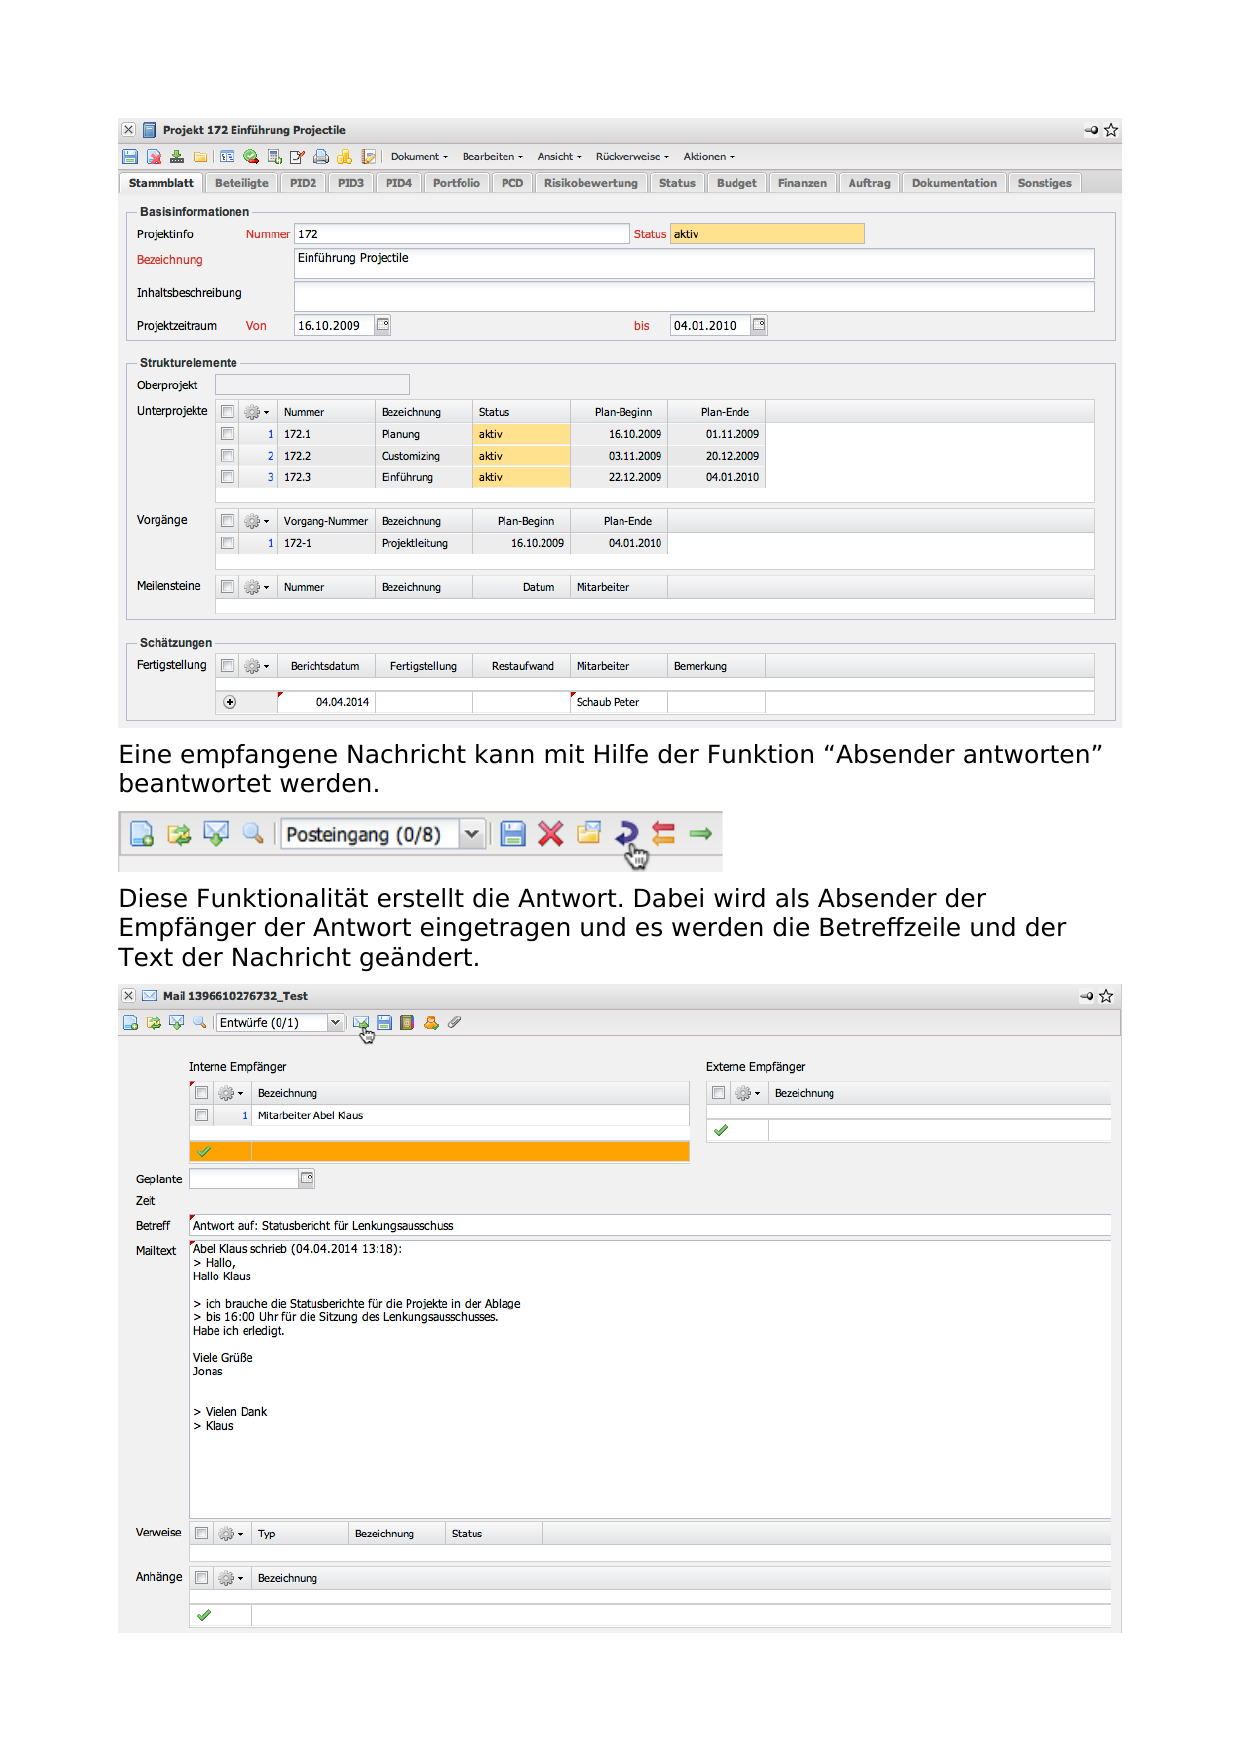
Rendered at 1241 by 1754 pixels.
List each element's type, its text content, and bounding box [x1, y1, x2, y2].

text Eine empfangene Nachricht kann mit Hilfe der Funktion “Absender antworten” beantwortet werden. [118, 740, 1122, 798]
picture [118, 118, 1123, 728]
picture [118, 984, 1123, 1633]
picture [118, 811, 723, 872]
text Diese Funktionalität erstellt die Antwort. Dabei wird als Absender der Empfänger der Antwort eingetragen und es werden die Betreffzeile und der Text der Nachricht geändert. [118, 884, 1122, 972]
